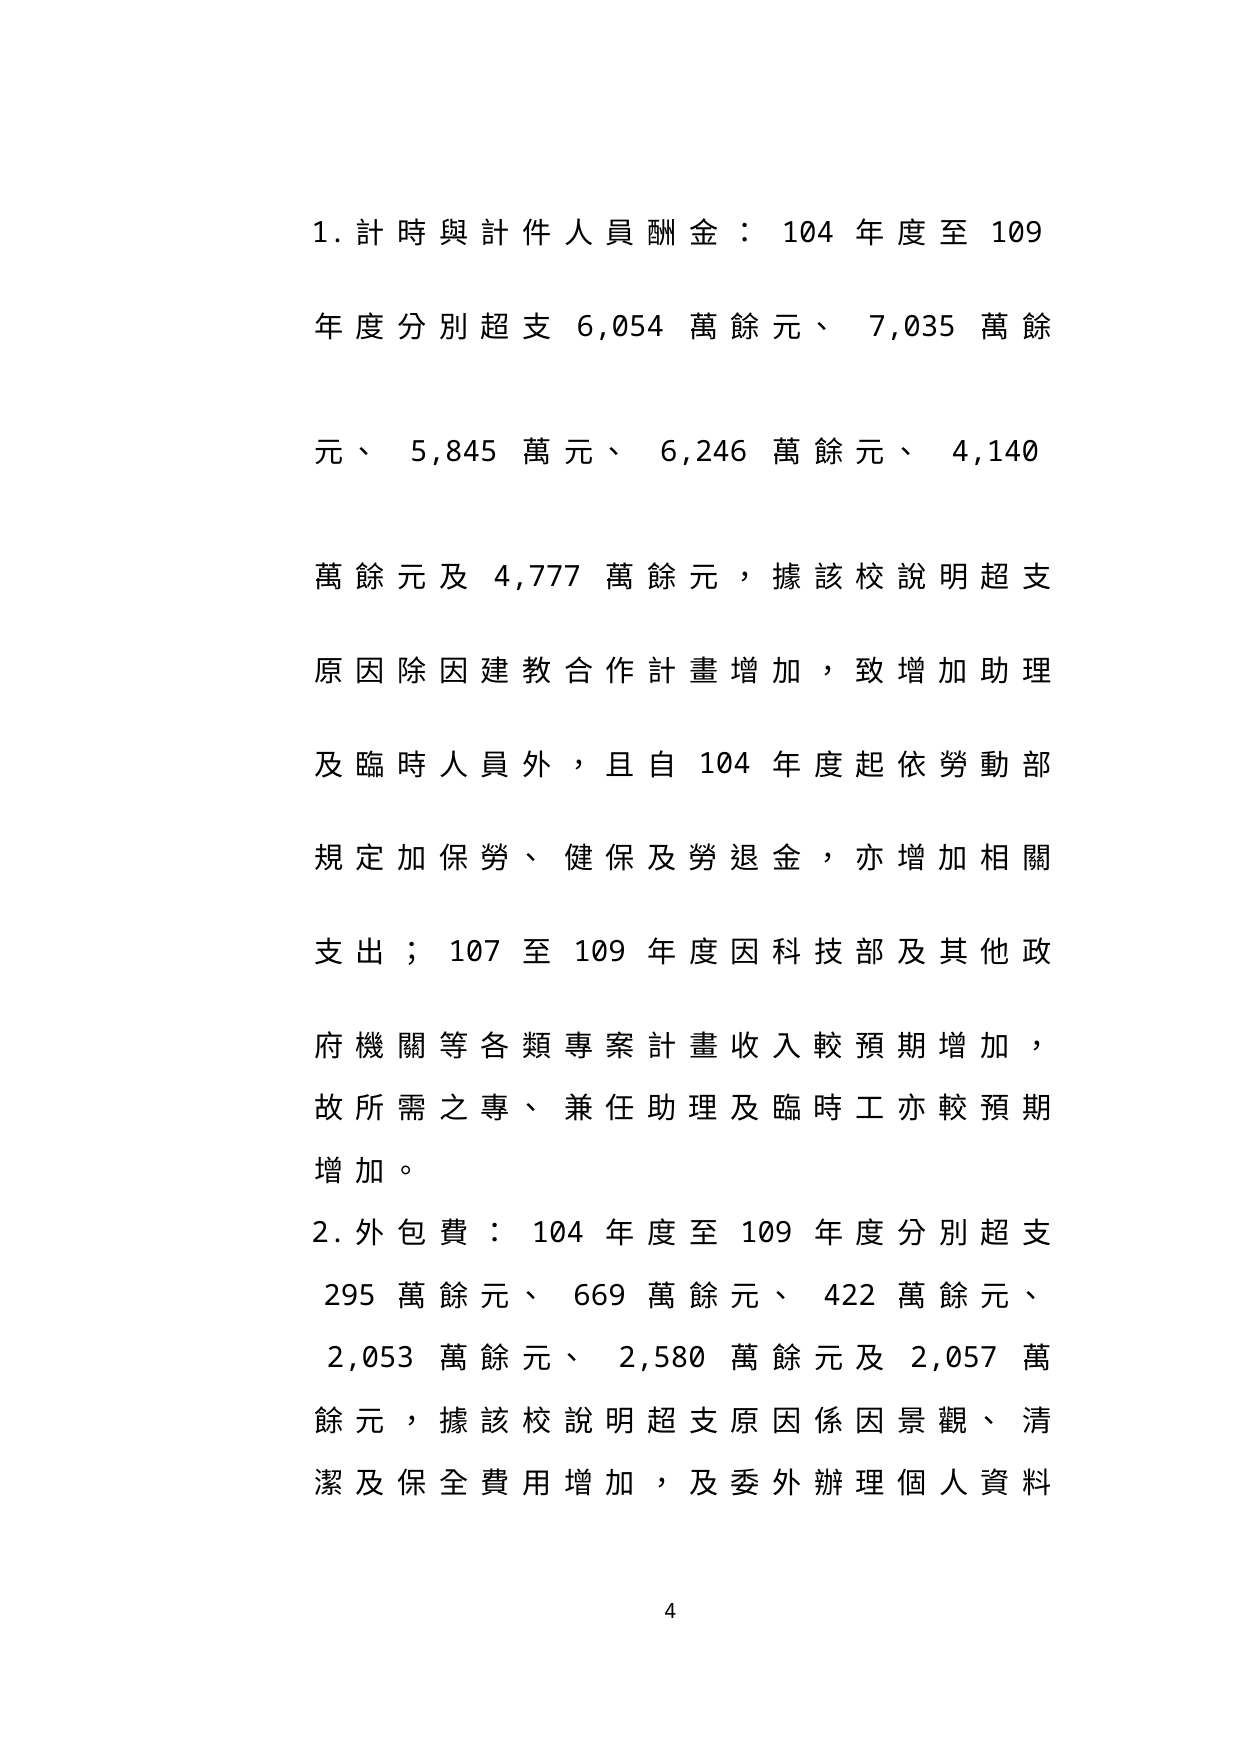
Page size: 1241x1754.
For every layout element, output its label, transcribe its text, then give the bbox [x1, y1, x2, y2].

text 2.外包費：104年度至109年度分別超支295萬餘元、669萬餘元、422萬餘元、2,053萬餘元、2,580萬餘元及2,057萬餘元，據該校說明超支原因係因景觀、清潔及保全費用增加，及委外辦理個人資料 [271, 1189, 1058, 1502]
text 1.計時與計件人員酬金：104年度至109年度分別超支6,054萬餘元、7,035萬餘元、5,845萬元、6,246萬餘元、4,140萬餘元及4,777萬餘元，據該校說明超支原因除因建教合作計畫增加，致增加助理及臨時人員外，且自104年度起依勞動部規定加保勞、健保及勞退金，亦增加相關支出；107至109年度因科技部及其他政府機關等各類專案計畫收入較預期增加，故所需之專、兼任助理及臨時工亦較預期增加。 [271, 189, 1058, 1189]
